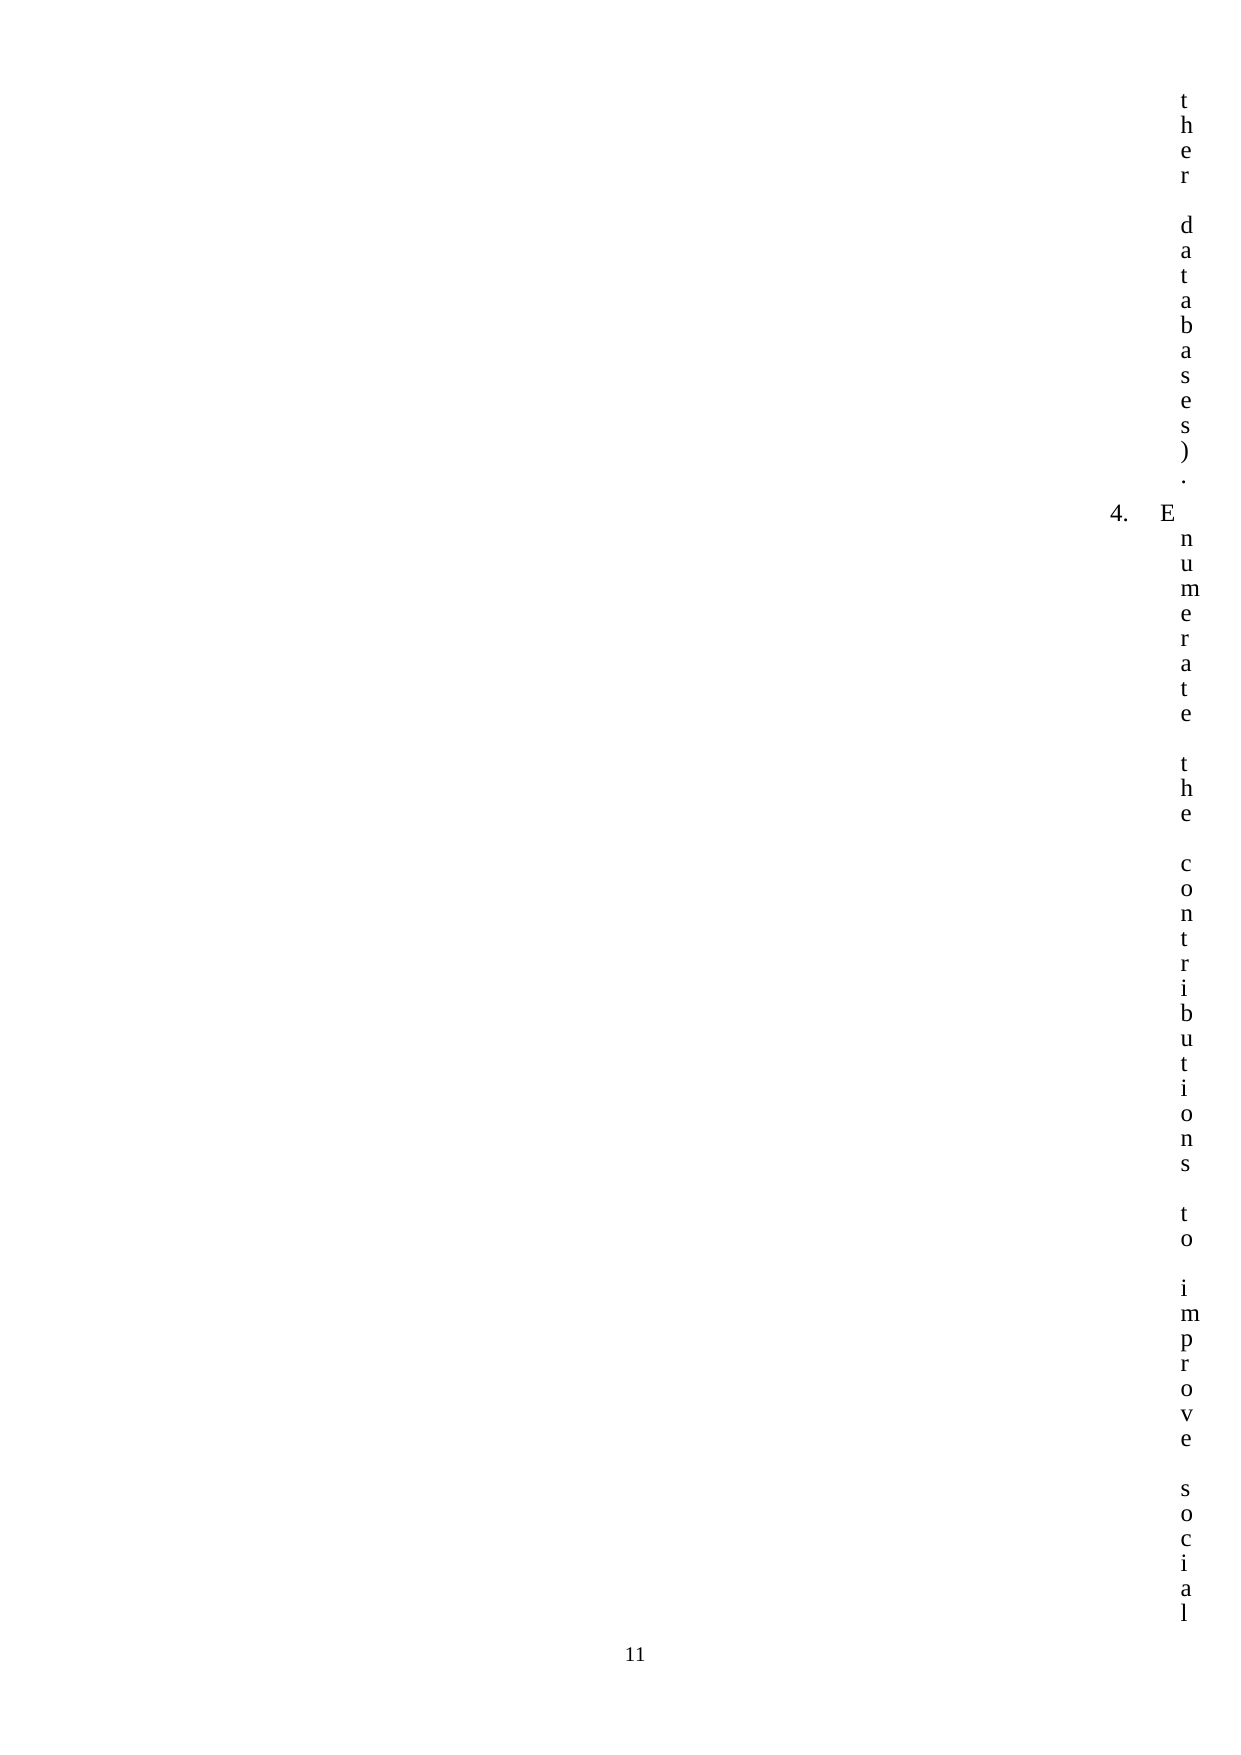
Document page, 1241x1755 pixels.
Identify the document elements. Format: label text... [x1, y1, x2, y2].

list Order/Field：For example, the publication ranks 6th in a total of 60 magazines in its category, and should be noted as “6/60” (Please refer to the information using 2019 JCR database or the other databases). [1110, 89, 1186, 489]
list Enumerate the contributions to improve social, economic and livelihood made by the research results. [1110, 501, 1186, 1626]
